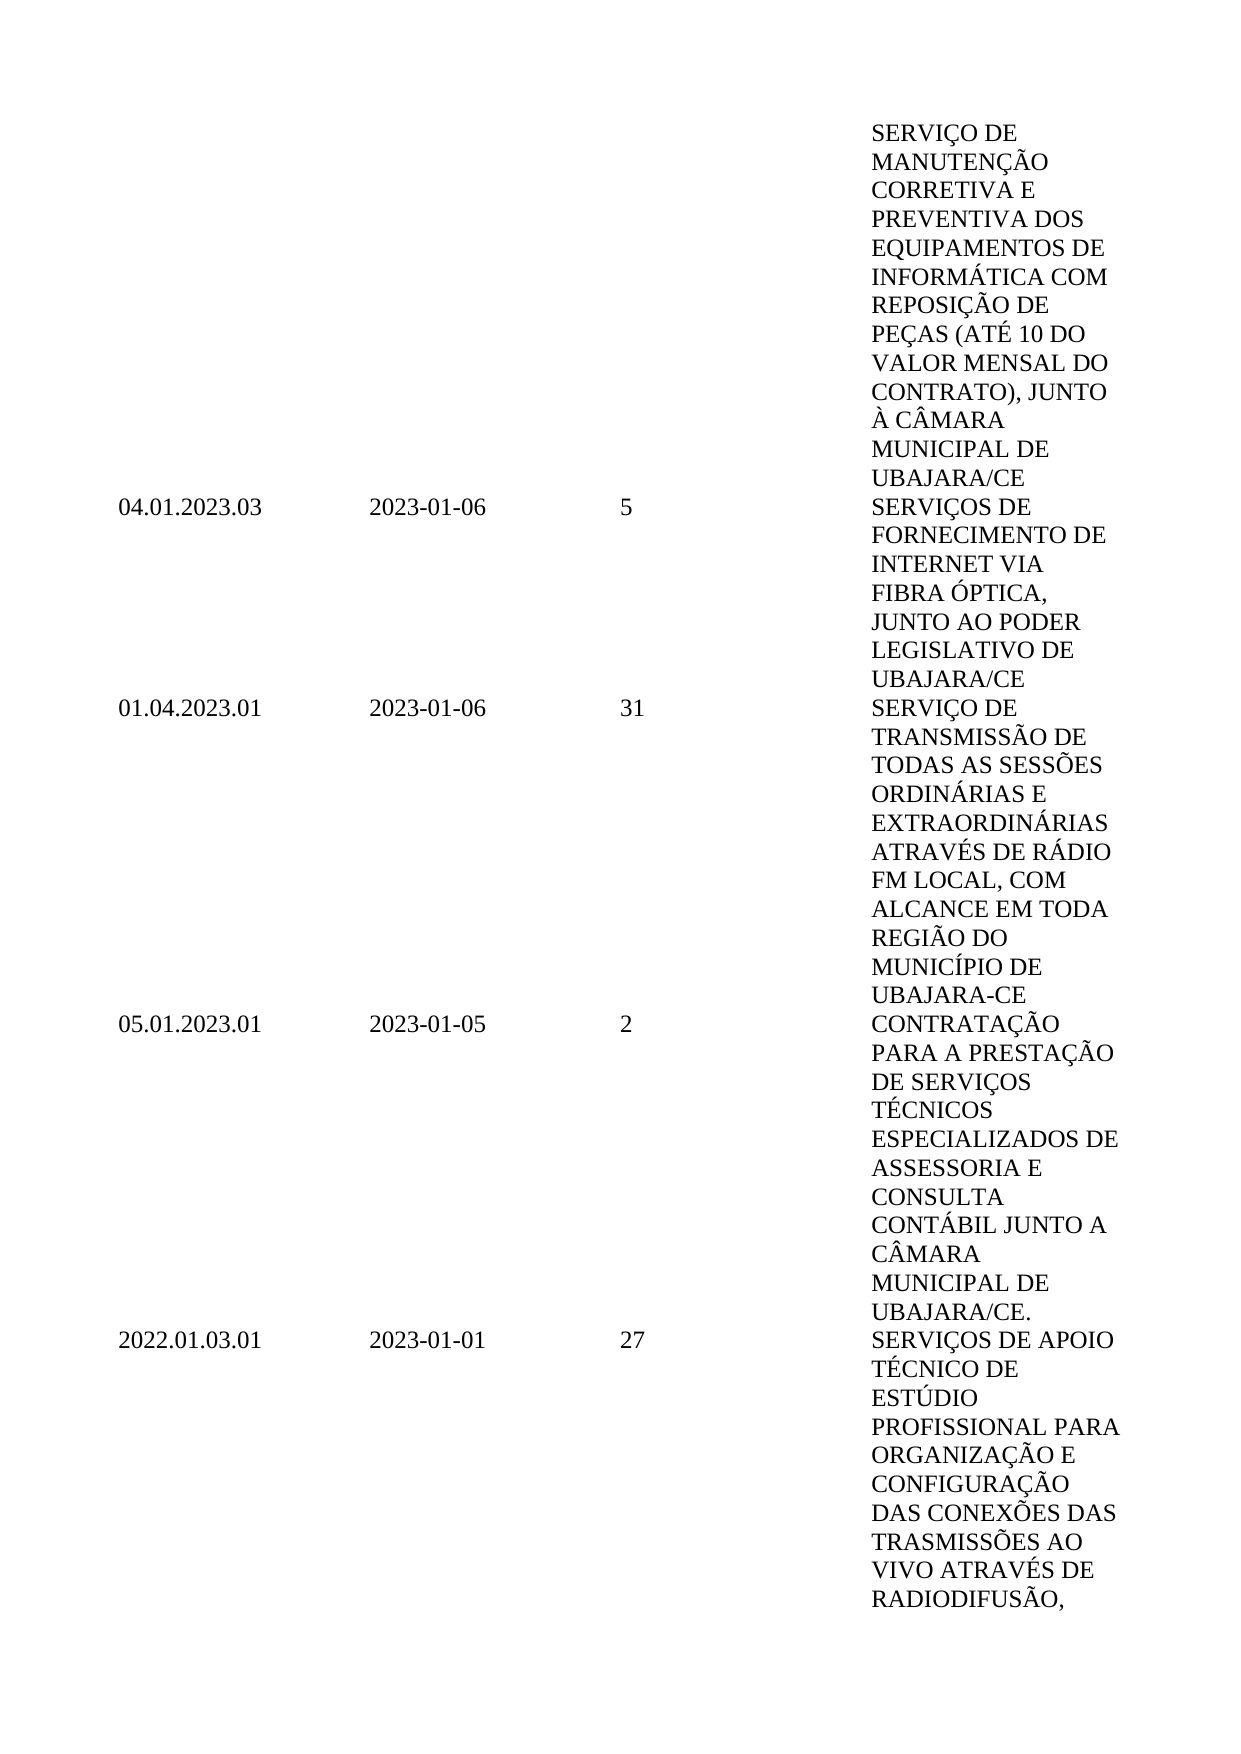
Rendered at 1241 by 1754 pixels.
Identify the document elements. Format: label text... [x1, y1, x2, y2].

table_cell CONTRATAÇÃO PARA A PRESTAÇÃO DE SERVIÇOS TÉCNICOS ESPECIALIZADOS DE ASSESSORIA E CONSULTA CONTÁBIL JUNTO A CÂMARA MUNICIPAL DE UBAJARA/CE. [871, 1009, 1122, 1326]
table_cell SERVIÇO DE TRANSMISSÃO DE TODAS AS SESSÕES ORDINÁRIAS E EXTRAORDINÁRIAS ATRAVÉS DE RÁDIO FM LOCAL, COM ALCANCE EM TODA REGIÃO DO MUNICÍPIO DE UBAJARA-CE [871, 693, 1122, 1009]
table_cell 2023-01-05 [369, 1009, 620, 1326]
table_cell 2022.01.03.01 [118, 1326, 369, 1613]
table_cell [620, 118, 871, 492]
table_cell 05.01.2023.01 [118, 1009, 369, 1326]
table_cell SERVIÇOS DE APOIO TÉCNICO DE ESTÚDIO PROFISSIONAL PARA ORGANIZAÇÃO E CONFIGURAÇÃO DAS CONEXÕES DAS TRASMISSÕES AO VIVO ATRAVÉS DE RADIODIFUSÃO, [871, 1326, 1122, 1613]
table_cell [369, 118, 620, 492]
table_cell [118, 118, 369, 492]
table_cell 2023-01-06 [369, 492, 620, 693]
table_cell 01.04.2023.01 [118, 693, 369, 1009]
table_cell 2023-01-06 [369, 693, 620, 1009]
table_cell SERVIÇO DE MANUTENÇÃO CORRETIVA E PREVENTIVA DOS EQUIPAMENTOS DE INFORMÁTICA COM REPOSIÇÃO DE PEÇAS (ATÉ 10 DO VALOR MENSAL DO CONTRATO), JUNTO À CÂMARA MUNICIPAL DE UBAJARA/CE [871, 118, 1122, 492]
table_cell SERVIÇOS DE FORNECIMENTO DE INTERNET VIA FIBRA ÓPTICA, JUNTO AO PODER LEGISLATIVO DE UBAJARA/CE [871, 492, 1122, 693]
table_cell 2 [620, 1009, 871, 1326]
table_cell 5 [620, 492, 871, 693]
table_cell 31 [620, 693, 871, 1009]
table_cell 27 [620, 1326, 871, 1613]
table_cell 2023-01-01 [369, 1326, 620, 1613]
table_cell 04.01.2023.03 [118, 492, 369, 693]
